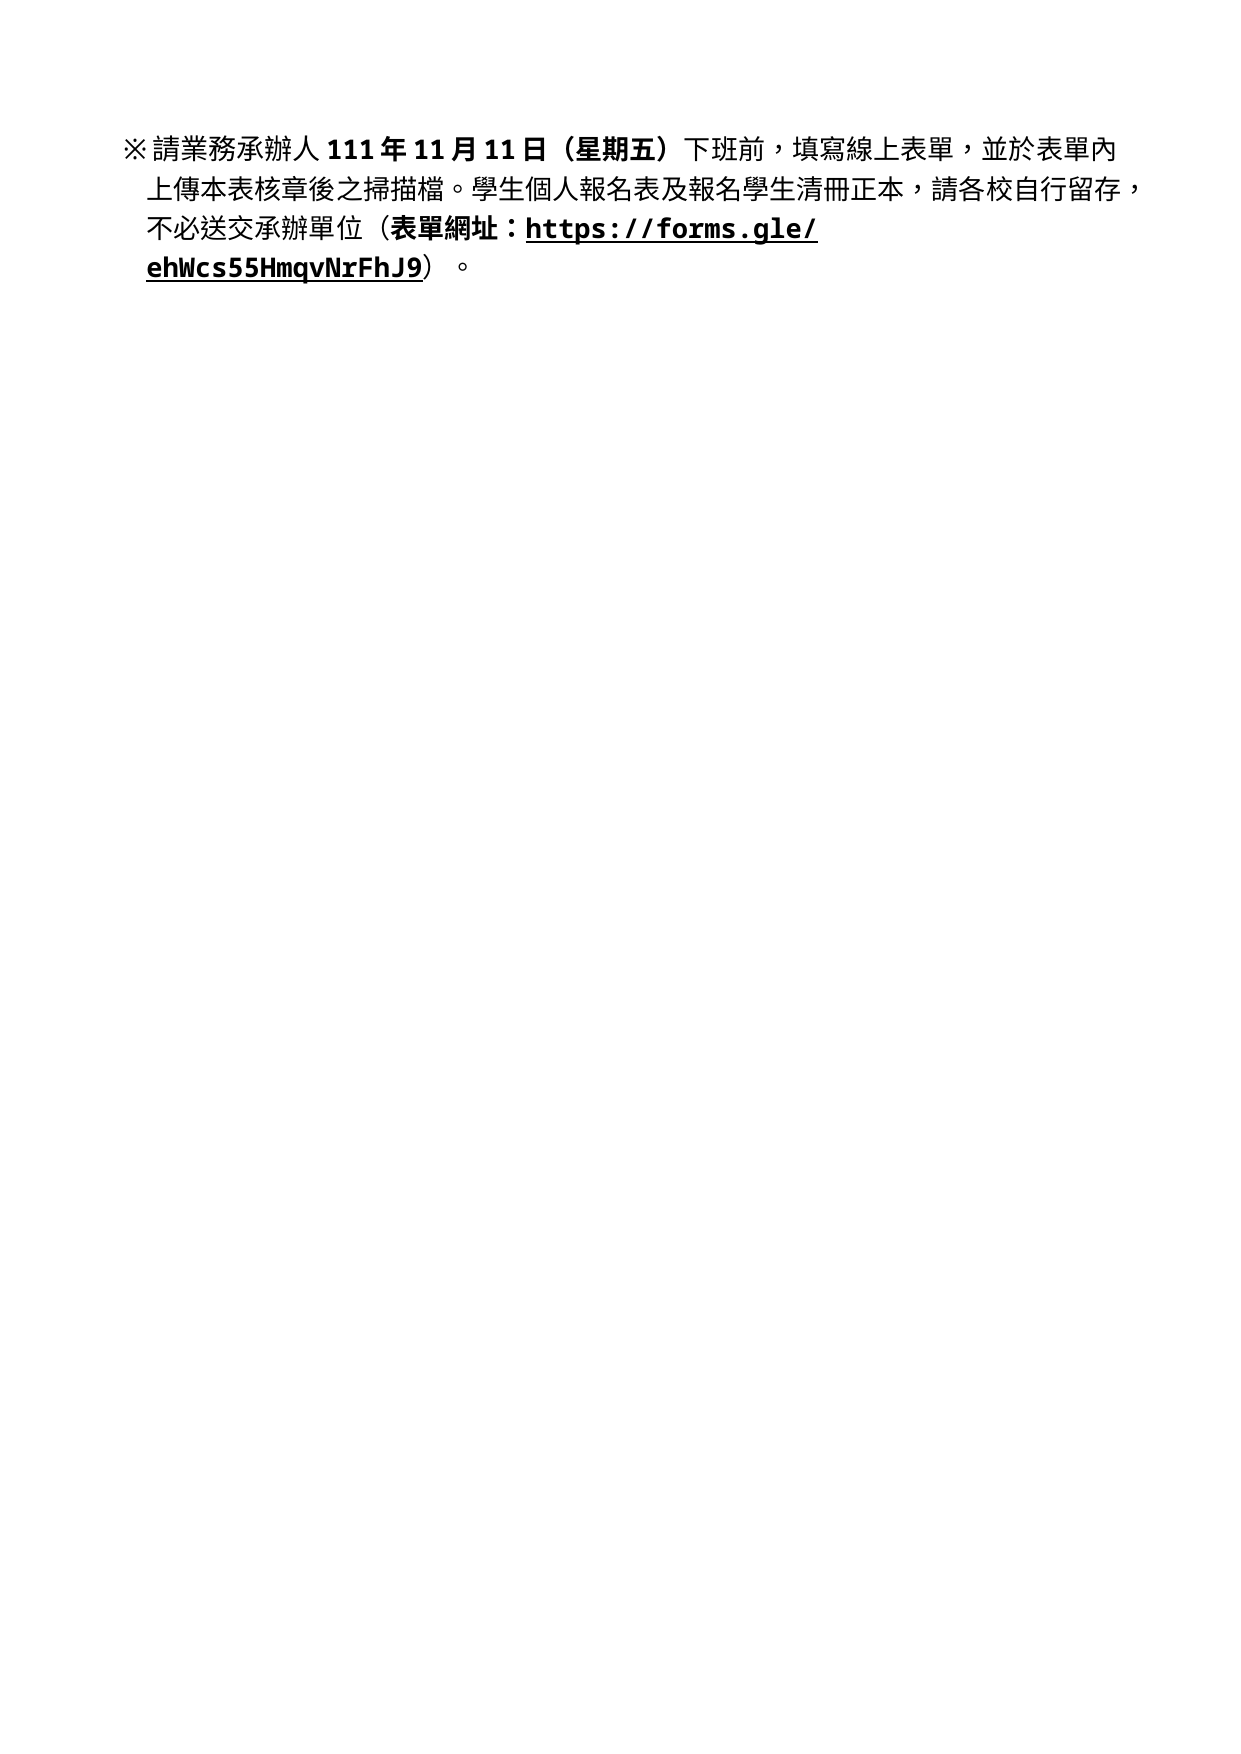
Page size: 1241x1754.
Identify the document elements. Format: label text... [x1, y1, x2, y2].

text ※請業務承辦人111年11月11日（星期五）下班前，填寫線上表單，並於表單內上傳本表核章後之掃描檔。學生個人報名表及報名學生清冊正本，請各校自行留存，不必送交承辦單位（表單網址：https://forms.gle/ehWcs55HmqvNrFhJ9）。 [118, 127, 1122, 286]
